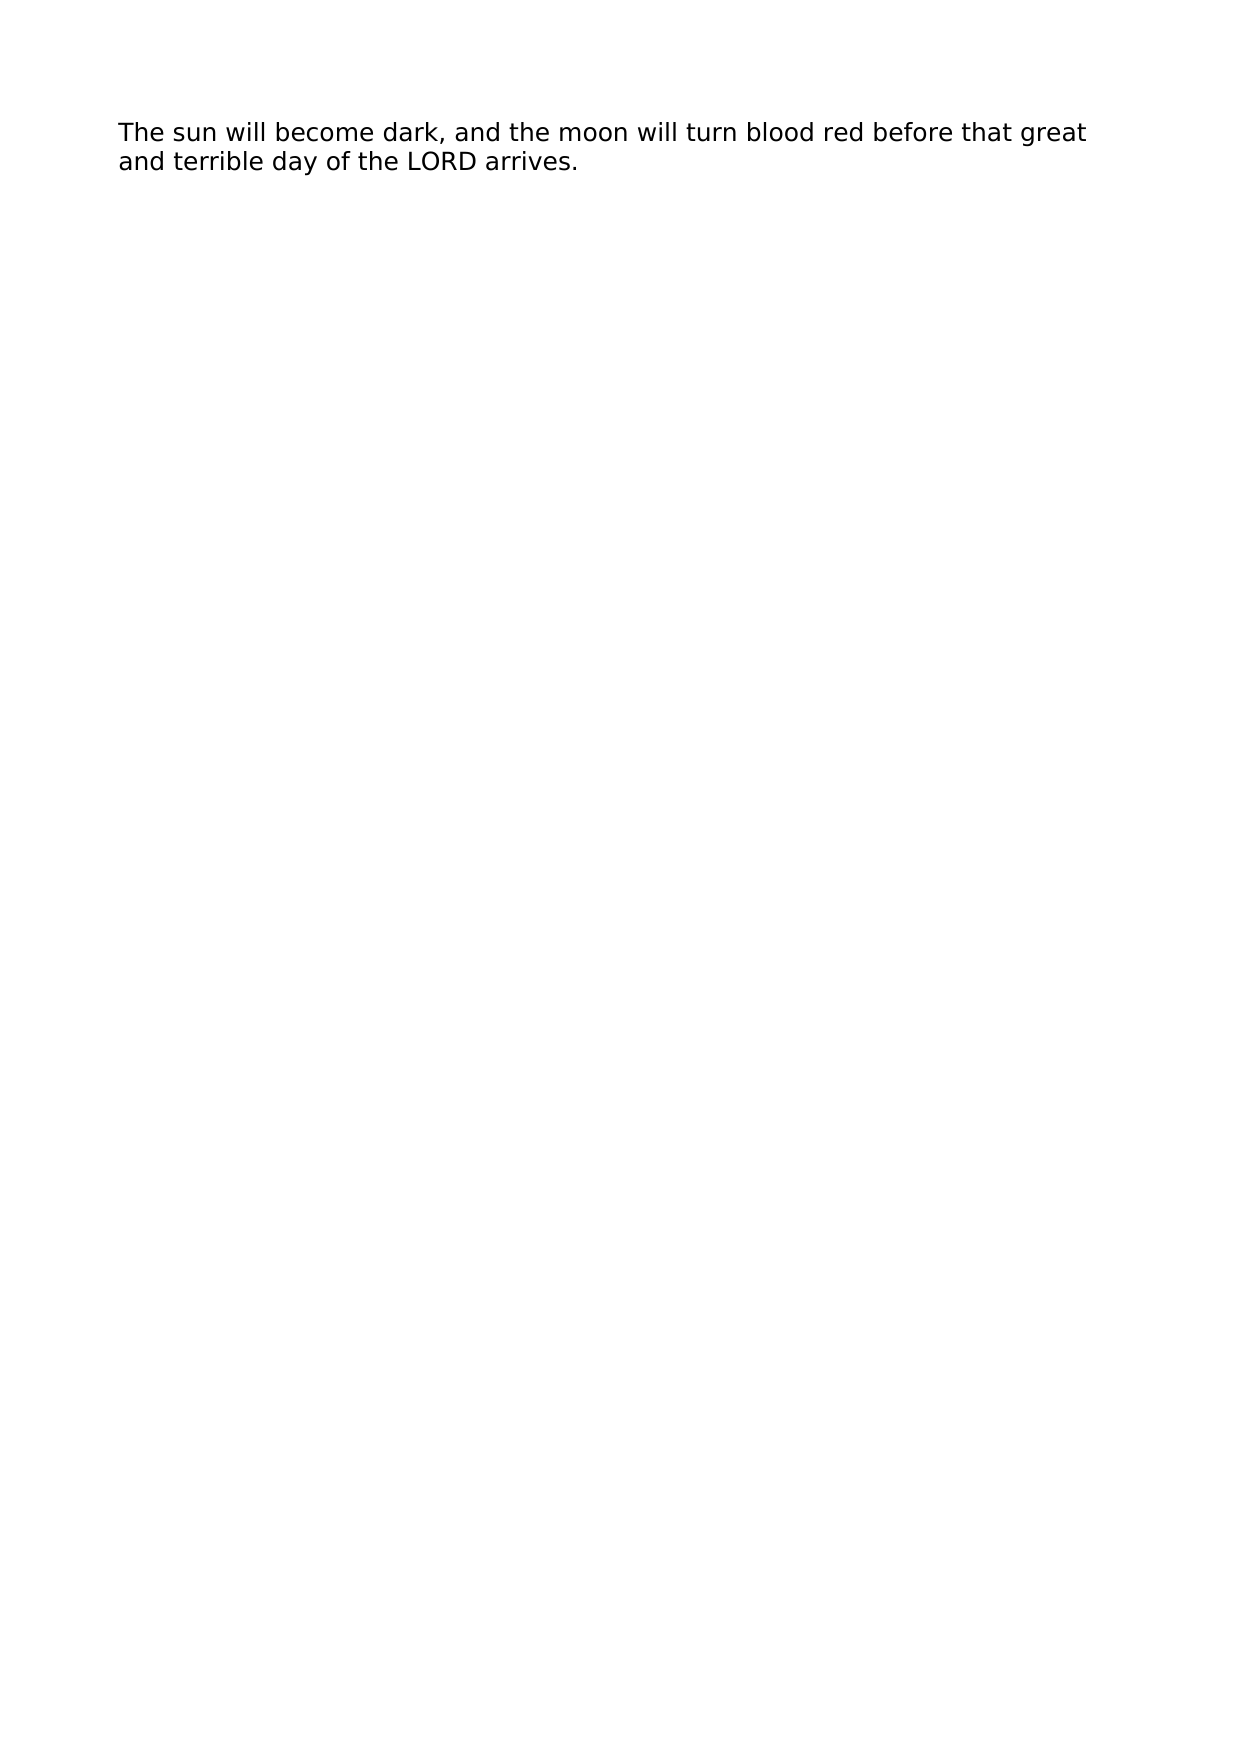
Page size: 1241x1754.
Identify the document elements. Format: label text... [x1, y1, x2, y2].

text The sun will become dark, and the moon will turn blood red before that great and terrible day of the LORD arrives. [118, 118, 1122, 176]
